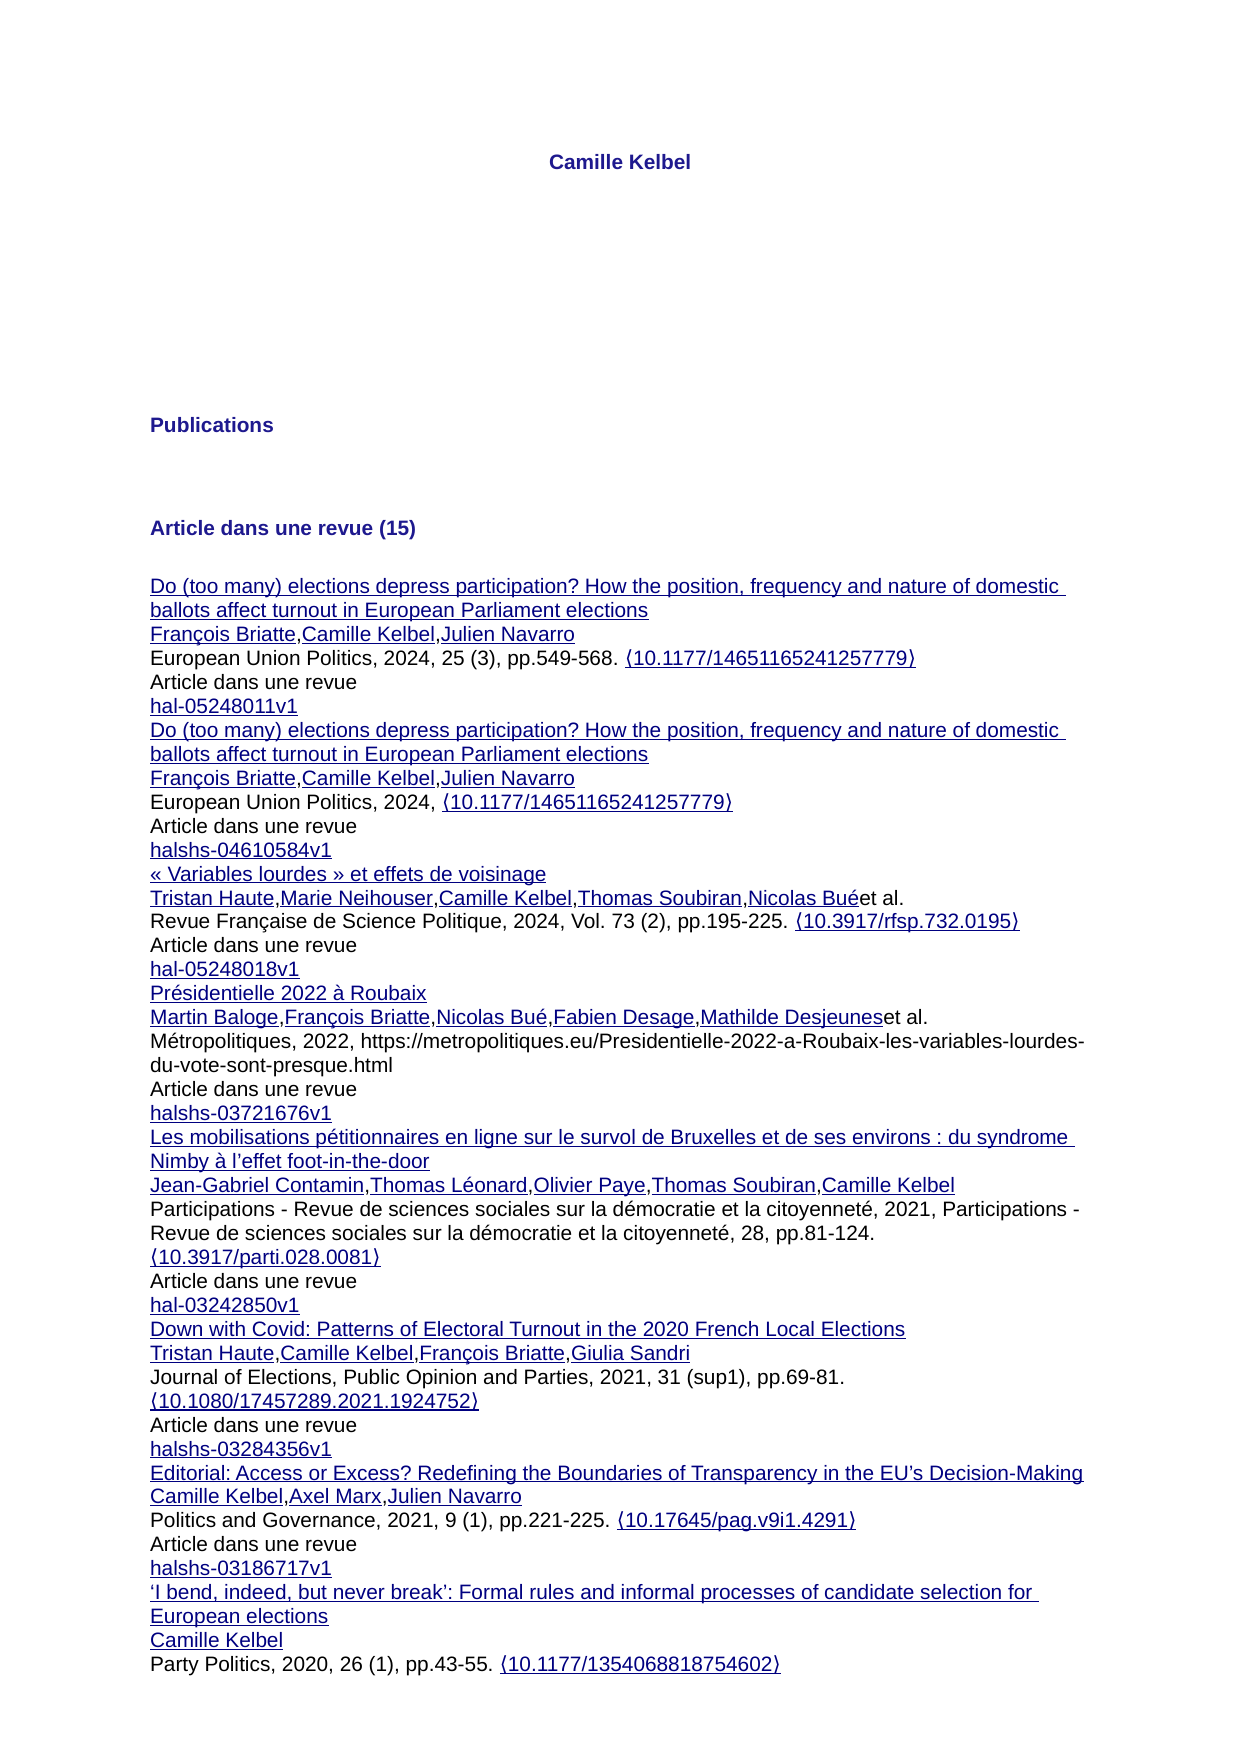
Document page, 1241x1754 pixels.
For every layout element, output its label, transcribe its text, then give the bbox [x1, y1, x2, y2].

subtitle Camille Kelbel [150, 150, 1090, 174]
table_cell « Variables lourdes » et effets de voisinage Tristan Haute,Marie Neihouser,Camille Kelbel,Thomas Soubiran,Nicolas Buéet al. Revue Française de Science Politique, 2024, Vol. 73 (2), pp.195-225. ⟨10.3917/rfsp.732.0195⟩ Article dans une revue hal-05248018v1 [150, 861, 1090, 981]
subtitle Publications [150, 412, 1090, 436]
table_cell Présidentielle 2022 à Roubaix Martin Baloge,François Briatte,Nicolas Bué,Fabien Desage,Mathilde Desjeuneset al. Métropolitiques, 2022, https://metropolitiques.eu/Presidentielle-2022-a-Roubaix-les-variables-lourdes-du-vote-sont-presque.html Article dans une revue halshs-03721676v1 [150, 981, 1090, 1125]
table_cell Down with Covid: Patterns of Electoral Turnout in the 2020 French Local Elections Tristan Haute,Camille Kelbel,François Briatte,Giulia Sandri Journal of Elections, Public Opinion and Parties, 2021, 31 (sup1), pp.69-81. ⟨10.1080/17457289.2021.1924752⟩ Article dans une revue halshs-03284356v1 [150, 1317, 1090, 1460]
table_cell Les mobilisations pétitionnaires en ligne sur le survol de Bruxelles et de ses environs : du syndrome Nimby à l’effet foot-in-the-door Jean-Gabriel Contamin,Thomas Léonard,Olivier Paye,Thomas Soubiran,Camille Kelbel Participations - Revue de sciences sociales sur la démocratie et la citoyenneté, 2021, Participations - Revue de sciences sociales sur la démocratie et la citoyenneté, 28, pp.81-124. ⟨10.3917/parti.028.0081⟩ Article dans une revue hal-03242850v1 [150, 1125, 1090, 1317]
table_header Do (too many) elections depress participation? How the position, frequency and nature of domestic ballots affect turnout in European Parliament elections François Briatte,Camille Kelbel,Julien Navarro European Union Politics, 2024, 25 (3), pp.549-568. ⟨10.1177/14651165241257779⟩ Article dans une revue hal-05248011v1 [150, 574, 1090, 718]
table_cell Do (too many) elections depress participation? How the position, frequency and nature of domestic ballots affect turnout in European Parliament elections François Briatte,Camille Kelbel,Julien Navarro European Union Politics, 2024, ⟨10.1177/14651165241257779⟩ Article dans une revue halshs-04610584v1 [150, 718, 1090, 861]
subtitle Article dans une revue (15) [150, 516, 1090, 539]
table_cell ‘I bend, indeed, but never break’: Formal rules and informal processes of candidate selection for European elections Camille Kelbel Party Politics, 2020, 26 (1), pp.43-55. ⟨10.1177/1354068818754602⟩ [150, 1580, 1090, 1676]
table_cell Editorial: Access or Excess? Redefining the Boundaries of Transparency in the EU’s Decision-Making Camille Kelbel,Axel Marx,Julien Navarro Politics and Governance, 2021, 9 (1), pp.221-225. ⟨10.17645/pag.v9i1.4291⟩ Article dans une revue halshs-03186717v1 [150, 1460, 1090, 1580]
